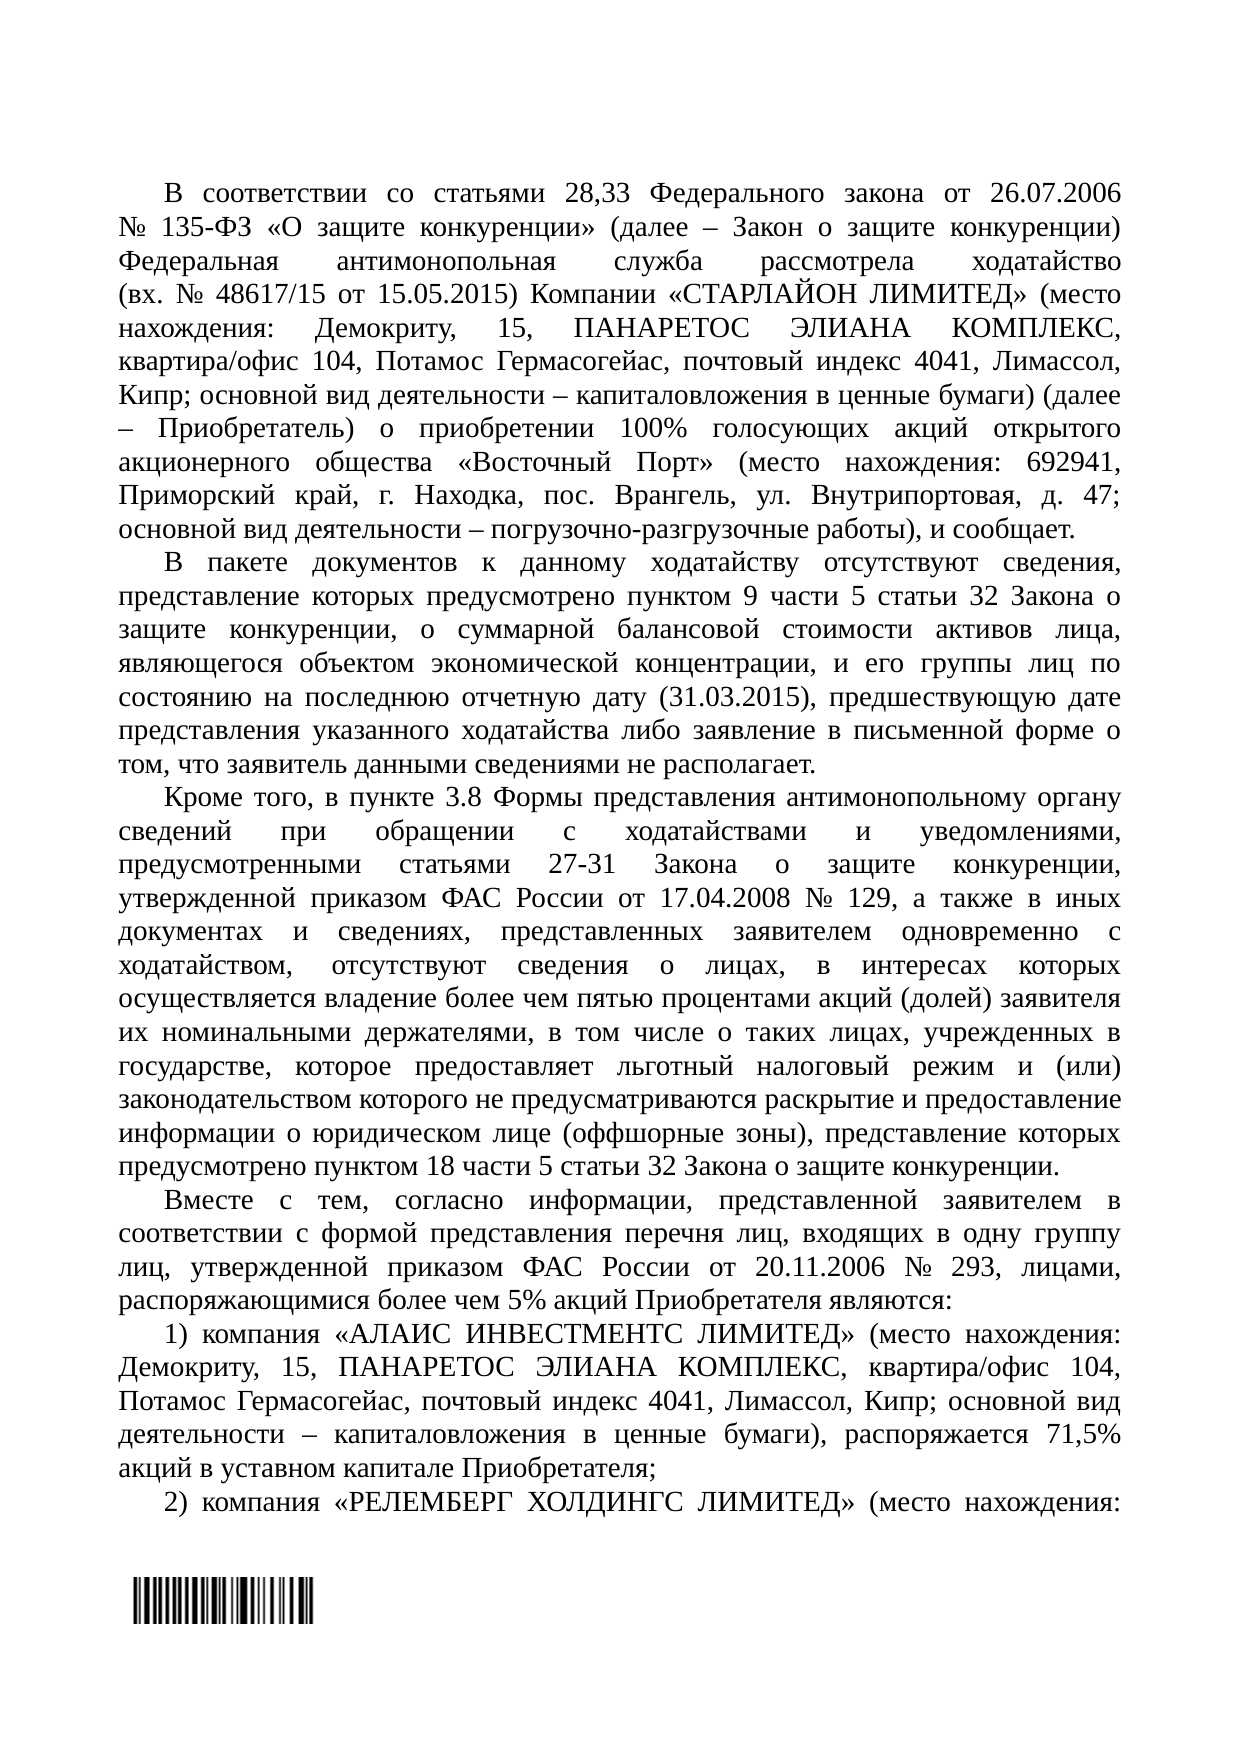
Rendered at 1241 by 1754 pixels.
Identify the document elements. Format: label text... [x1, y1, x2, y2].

text В пакете документов к данному ходатайству отсутствуют сведения, представление которых предусмотрено пунктом 9 части 5 статьи 32 Закона о защите конкуренции, о суммарной балансовой стоимости активов лица, являющегося объектом экономической концентрации, и его группы лиц по состоянию на последнюю отчетную дату (31.03.2015), предшествующую дате представления указанного ходатайства либо заявление в письменной форме о том, что заявитель данными сведениями не располагает. [118, 544, 1122, 779]
picture [118, 1577, 331, 1624]
text Кроме того, в пункте 3.8 Формы представления антимонопольному органу сведений при обращении с ходатайствами и уведомлениями, предусмотренными статьями 27-31 Закона о защите конкуренции, утвержденной приказом ФАС России от 17.04.2008 № 129, а также в иных документах и сведениях, представленных заявителем одновременно с ходатайством, отсутствуют сведения о лицах, в интересах которых осуществляется владение более чем пятью процентами акций (долей) заявителя их номинальными держателями, в том числе о таких лицах, учрежденных в государстве, которое предоставляет льготный налоговый режим и (или) законодательством которого не предусматриваются раскрытие и предоставление информации о юридическом лице (оффшорные зоны), представление которых предусмотрено пунктом 18 части 5 статьи 32 Закона о защите конкуренции. [118, 779, 1122, 1182]
text Вместе с тем, согласно информации, представленной заявителем в соответствии с формой представления перечня лиц, входящих в одну группу лиц, утвержденной приказом ФАС России от 20.11.2006 № 293, лицами, распоряжающимися более чем 5% акций Приобретателя являются: [118, 1182, 1122, 1316]
text В соответствии со статьями 28,33 Федерального закона от 26.07.2006 № 135-ФЗ «О защите конкуренции» (далее – Закон о защите конкуренции) Федеральная антимонопольная служба рассмотрела ходатайство (вх. № 48617/15 от 15.05.2015) Компании «СТАРЛАЙОН ЛИМИТЕД» (место нахождения: Демокриту, 15, ПАНАРЕТОС ЭЛИАНА КОМПЛЕКС, квартира/офис 104, Потамос Гермасогейас, почтовый индекс 4041, Лимассол, Кипр; основной вид деятельности – капиталовложения в ценные бумаги) (далее – Приобретатель) о приобретении 100% голосующих акций открытого акционерного общества «Восточный Порт» (место нахождения: 692941, Приморский край, г. Находка, пос. Врангель, ул. Внутрипортовая, д. 47; основной вид деятельности – погрузочно-разгрузочные работы), и сообщает. [118, 176, 1122, 544]
text 2) компания «РЕЛЕМБЕРГ ХОЛДИНГС ЛИМИТЕД» (место нахождения: [118, 1484, 1122, 1517]
text 1) компания «АЛАИС ИНВЕСТМЕНТС ЛИМИТЕД» (место нахождения: Демокриту, 15, ПАНАРЕТОС ЭЛИАНА КОМПЛЕКС, квартира/офис 104, Потамос Гермасогейас, почтовый индекс 4041, Лимассол, Кипр; основной вид деятельности – капиталовложения в ценные бумаги), распоряжается 71,5% акций в уставном капитале Приобретателя; [118, 1316, 1122, 1484]
